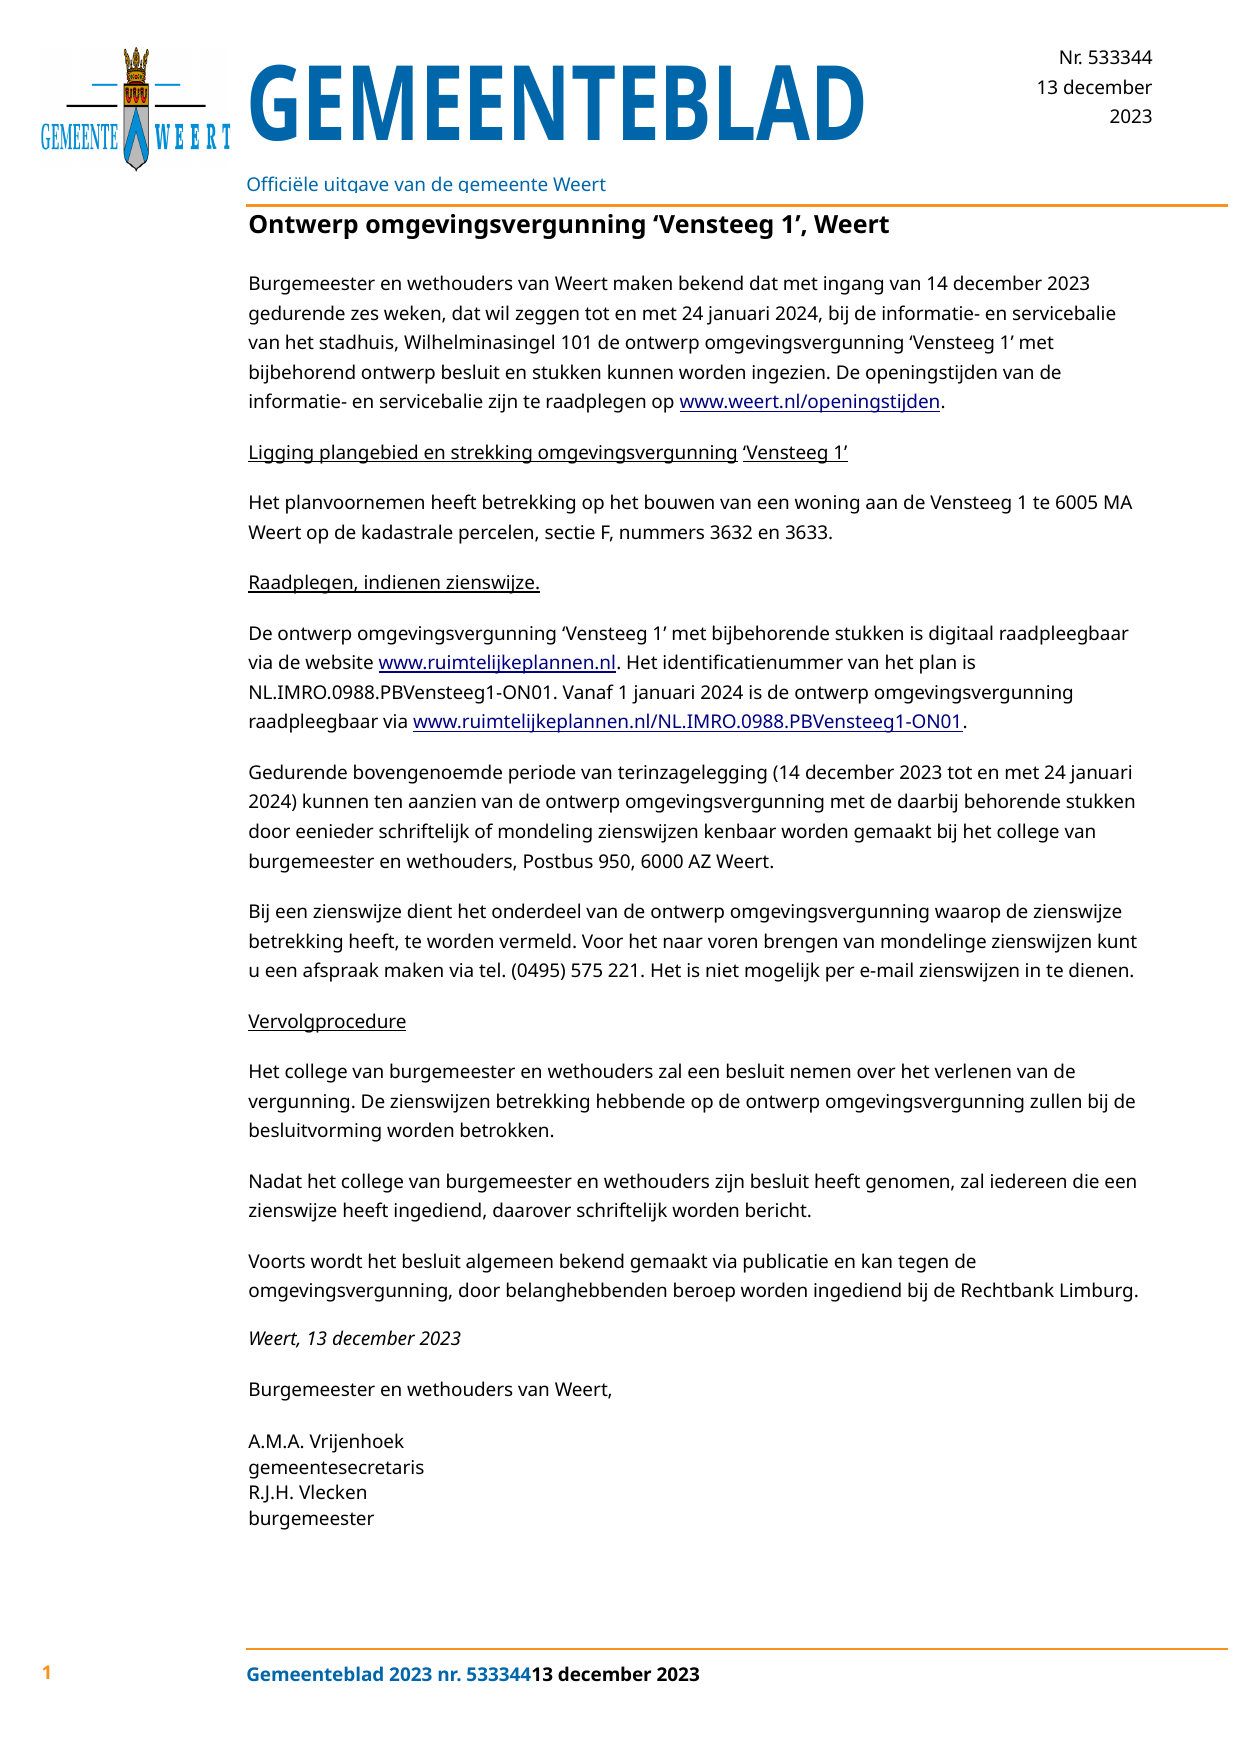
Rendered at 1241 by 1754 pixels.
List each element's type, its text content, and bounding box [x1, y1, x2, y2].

text Het college van burgemeester en wethouders zal een besluit nemen over het verlenen van de vergunning. De zienswijzen betrekking hebbende op de ontwerp omgevingsvergunning zullen bij de besluitvorming worden betrokken. [248, 1058, 1152, 1143]
text Voorts wordt het besluit algemeen bekend gemaakt via publicatie en kan tegen de omgevingsvergunning, door belanghebbenden beroep worden ingediend bij de Rechtbank Limburg. [248, 1248, 1152, 1303]
text R.J.H. Vlecken [248, 1479, 1152, 1505]
text burgemeester [248, 1505, 1152, 1531]
text Ontwerp omgevingsvergunning ‘Vensteeg 1’, Weert [248, 207, 1152, 241]
text De ontwerp omgevingsvergunning ‘Vensteeg 1’ met bijbehorende stukken is digitaal raadpleegbaar via de website www.ruimtelijkeplannen.nl. Het identificatienummer van het plan is NL.IMRO.0988.PBVensteeg1-ON01. Vanaf 1 januari 2024 is de ontwerp omgevingsvergunning raadpleegbaar via www.ruimtelijkeplannen.nl/NL.IMRO.0988.PBVensteeg1-ON01. [248, 620, 1152, 734]
text Burgemeester en wethouders van Weert, [248, 1377, 1152, 1402]
text Gedurende bovengenoemde periode van terinzagelegging (14 december 2023 tot en met 24 januari 2024) kunnen ten aanzien van de ontwerp omgevingsvergunning met de daarbij behorende stukken door eenieder schriftelijk of mondeling zienswijzen kenbaar worden gemaakt bij het college van burgemeester en wethouders, Postbus 950, 6000 AZ Weert. [248, 759, 1152, 873]
text Nadat het college van burgemeester en wethouders zijn besluit heeft genomen, zal iedereen die een zienswijze heeft ingediend, daarover schriftelijk worden bericht. [248, 1168, 1152, 1223]
text Ligging plangebied en strekking omgevingsvergunning ‘Vensteeg 1’ [248, 439, 1152, 465]
text Raadplegen, indienen zienswijze. [248, 569, 1152, 595]
text Burgemeester en wethouders van Weert maken bekend dat met ingang van 14 december 2023 gedurende zes weken, dat wil zeggen tot en met 24 januari 2024, bij de informatie- en servicebalie van het stadhuis, Wilhelminasingel 101 de ontwerp omgevingsvergunning ‘Vensteeg 1’ met bijbehorend ontwerp besluit en stukken kunnen worden ingezien. De openingstijden van de informatie- en servicebalie zijn te raadplegen op www.weert.nl/openingstijden. [248, 270, 1152, 414]
text gemeentesecretaris [248, 1454, 1152, 1479]
text Weert, 13 december 2023 [248, 1325, 1152, 1351]
text A.M.A. Vrijenhoek [248, 1428, 1152, 1454]
text Vervolgprocedure [248, 1008, 1152, 1033]
text Bij een zienswijze dient het onderdeel van de ontwerp omgevingsvergunning waarop de zienswijze betrekking heeft, te worden vermeld. Voor het naar voren brengen van mondelinge zienswijzen kunt u een afspraak maken via tel. (0495) 575 221. Het is niet mogelijk per e-mail zienswijzen in te dienen. [248, 898, 1152, 983]
text Het planvoornemen heeft betrekking op het bouwen van een woning aan de Vensteeg 1 te 6005 MA Weert op de kadastrale percelen, sectie F, nummers 3632 en 3633. [248, 489, 1152, 545]
picture [41, 47, 231, 172]
